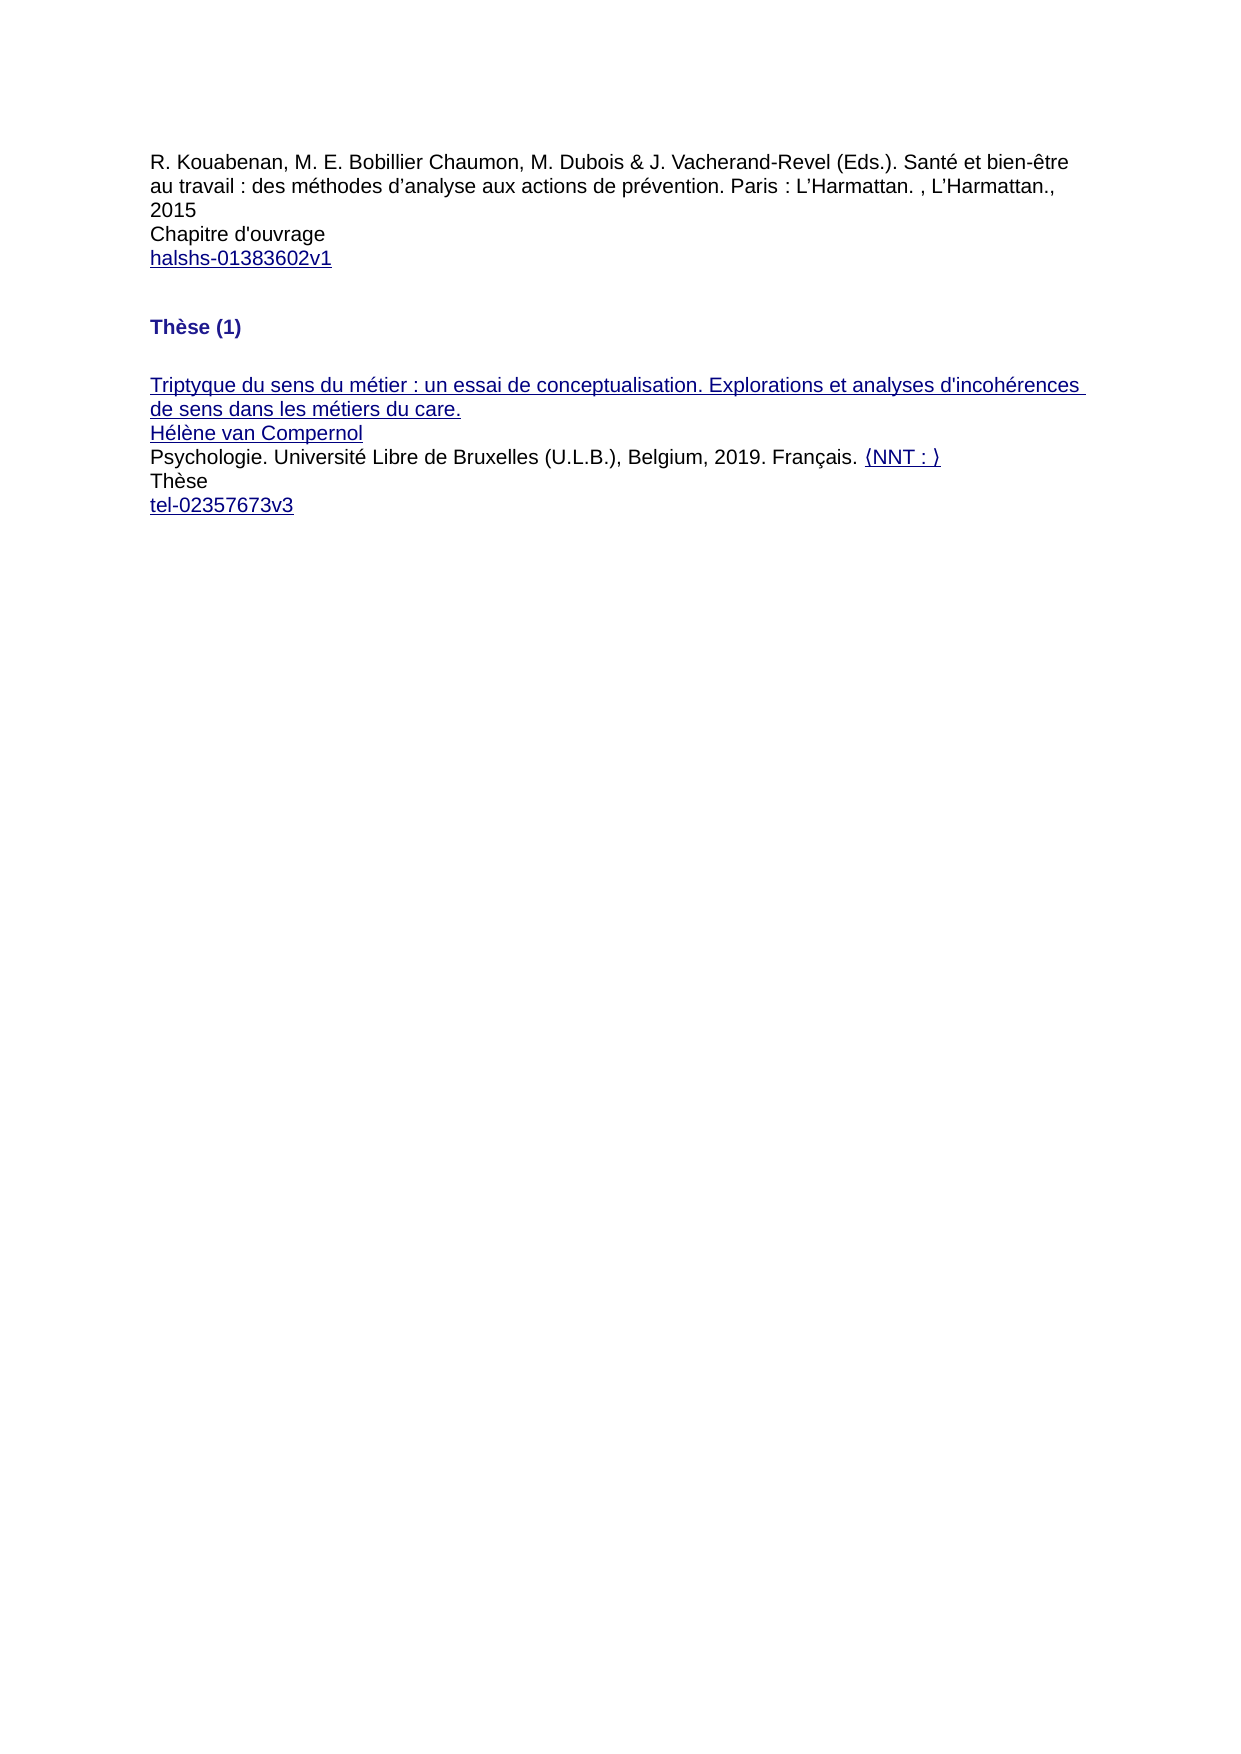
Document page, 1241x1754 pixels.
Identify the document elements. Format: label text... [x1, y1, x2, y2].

table_header Triptyque du sens du métier : un essai de conceptualisation. Explorations et analyses d'incohérences de sens dans les métiers du care. Hélène van Compernol Psychologie. Université Libre de Bruxelles (U.L.B.), Belgium, 2019. Français. ⟨NNT : ⟩ Thèse tel-02357673v3 [150, 373, 1090, 517]
table_cell Restructurations : Regard sur ses répercussions humaines et organisationnelles Hélène van Compernol,Jean-Jacques Legrand,Catherine Denève P. Sarnin, R. Kouabenan, M. E. Bobillier Chaumon, M. Dubois & J. Vacherand-Revel (Eds.). P. Sarnin, R. Kouabenan, M. E. Bobillier Chaumon, M. Dubois & J. Vacherand-Revel (Eds.). Santé et bien-être au travail : des méthodes d’analyse aux actions de prévention. Paris : L’Harmattan. , L’Harmattan., 2015 Chapitre d'ouvrage halshs-01383602v1 [150, 150, 1090, 270]
subtitle Thèse (1) [150, 314, 1090, 338]
